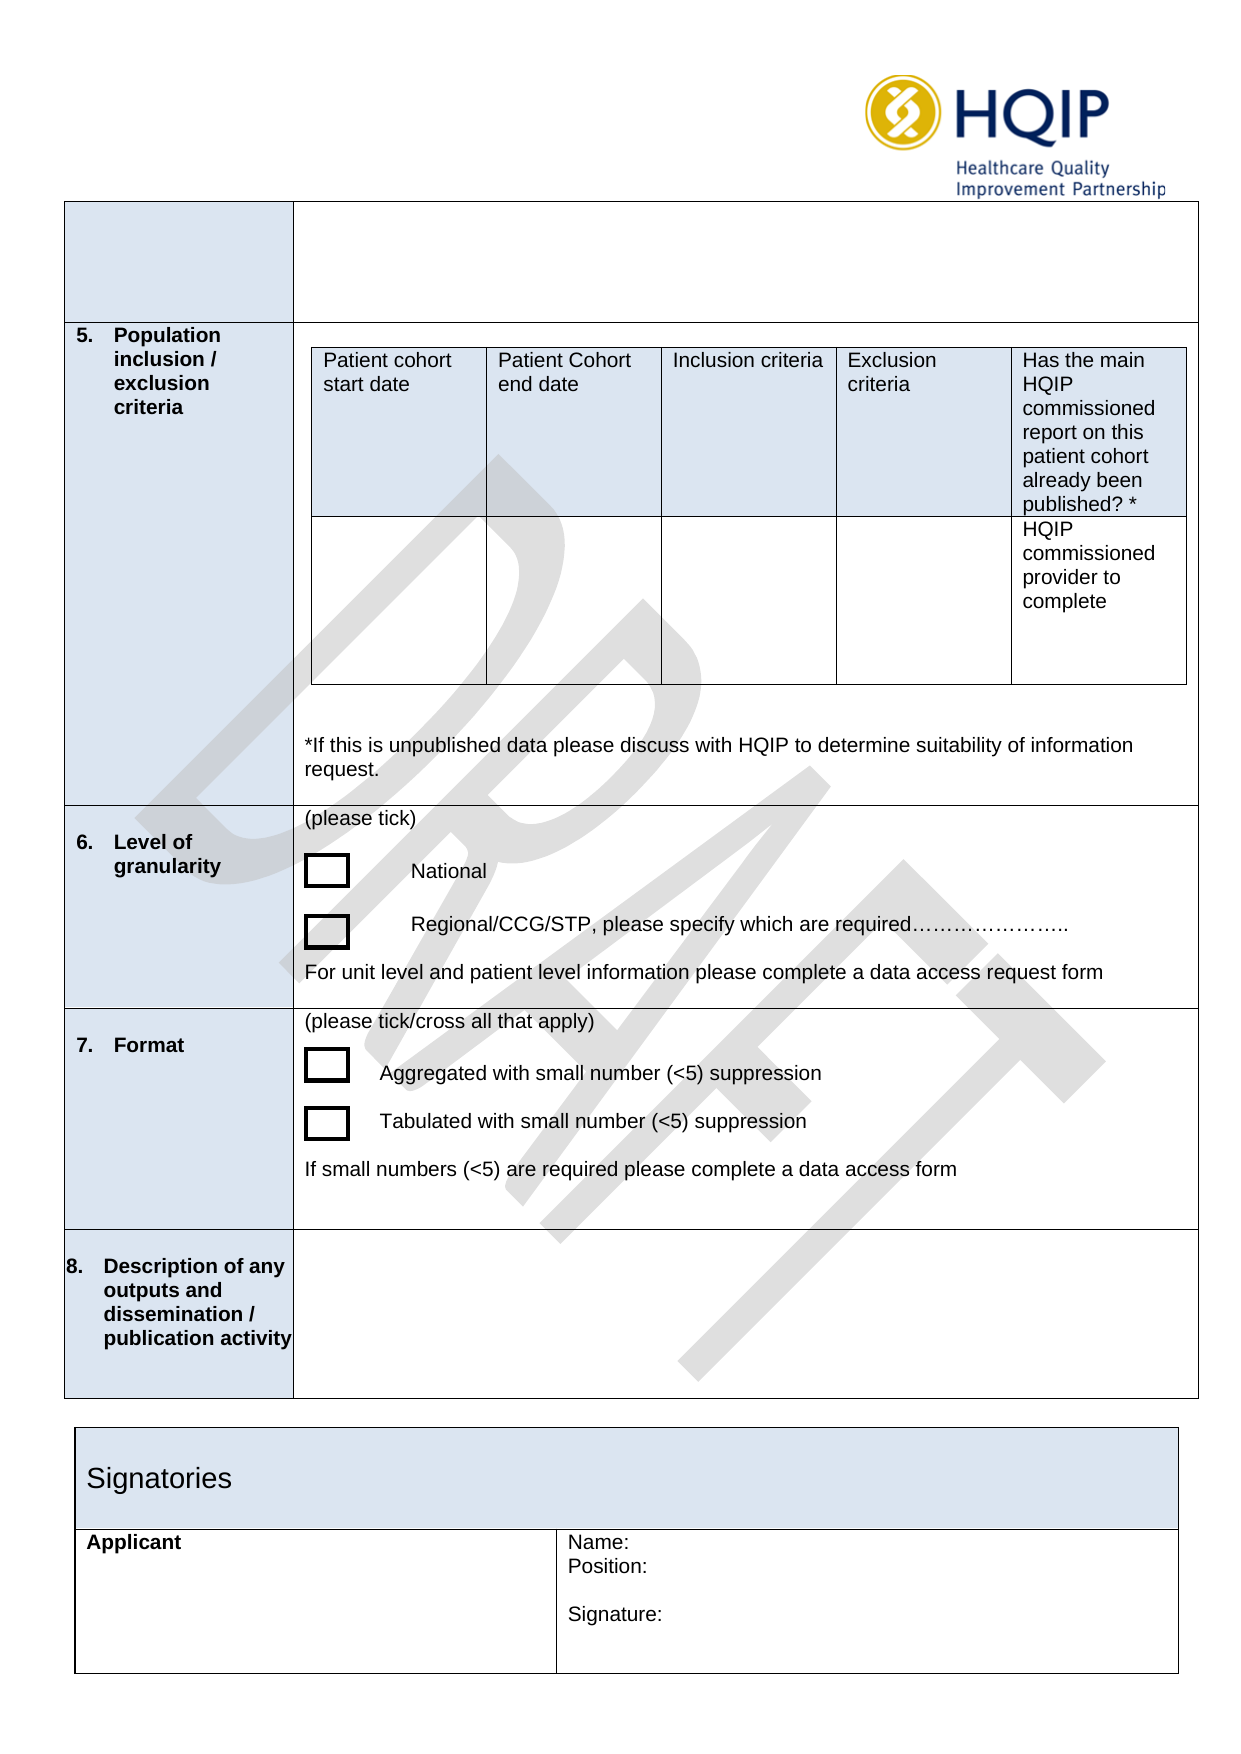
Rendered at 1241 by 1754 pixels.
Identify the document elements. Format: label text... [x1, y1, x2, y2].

table_cell (please tick/cross all that apply) Aggregated with small number (<5) suppression Tabulated with small number (<5) suppression If small numbers (<5) are required please complete a data access form [577, 1009, 998, 1229]
table_cell [312, 517, 434, 639]
table_cell [487, 526, 519, 648]
table_cell (please tick/cross all that apply) Aggregated with small number (<5) suppression Tabulated with small number (<5) suppression If small numbers (<5) are required please complete a data access form [294, 1009, 752, 1229]
table_cell Description of any outputs and dissemination / publication activity [65, 1230, 293, 1398]
table_header Has the main HQIP commissioned report on this patient cohort already been published? * [1012, 348, 1186, 516]
table_cell (please tick/cross all that apply) Aggregated with small number (<5) suppression Tabulated with small number (<5) suppression If small numbers (<5) are required please complete a data access form [853, 1009, 1198, 1229]
table_cell Level of granularity [65, 806, 293, 1007]
table_header Signatories [76, 1428, 1178, 1528]
table_header Inclusion criteria [662, 348, 836, 516]
table_cell Format [65, 1009, 293, 1229]
table_cell [294, 202, 1198, 322]
table_cell Population inclusion / exclusion criteria [65, 323, 293, 805]
table_header Exclusion criteria [837, 348, 1011, 516]
table_cell (please tick) National Regional/CCG/STP, please specify which are required………………….. For unit level and patient level information please complete a data access request form [671, 806, 1198, 1007]
table_cell [65, 202, 293, 322]
table_cell [662, 517, 836, 684]
table_cell [294, 1230, 1198, 1398]
table_cell HQIP commissioned provider to complete [1012, 517, 1186, 684]
table_cell [312, 517, 486, 684]
table_header Patient Cohort end date [487, 348, 661, 516]
table_cell [837, 517, 1011, 684]
table_cell Name: Position: Signature: [557, 1530, 1178, 1673]
table_cell (please tick) National Regional/CCG/STP, please specify which are required………………….. For unit level and patient level information please complete a data access request form [421, 806, 753, 1007]
table_cell *If this is unpublished data please discuss with HQIP to determine suitability of information request. [294, 323, 1198, 805]
table_cell (please tick) National Regional/CCG/STP, please specify which are required………………….. For unit level and patient level information please complete a data access request form [567, 829, 767, 1007]
table_header Patient cohort start date [312, 348, 486, 516]
table_cell (please tick) National Regional/CCG/STP, please specify which are required………………….. For unit level and patient level information please complete a data access request form [294, 806, 434, 946]
table_cell (please tick) National Regional/CCG/STP, please specify which are required………………….. For unit level and patient level information please complete a data access request form [294, 833, 468, 1007]
table_cell Applicant [76, 1530, 556, 1673]
table_cell (please tick/cross all that apply) Aggregated with small number (<5) suppression Tabulated with small number (<5) suppression If small numbers (<5) are required please complete a data access form [387, 1009, 476, 1072]
table_cell [501, 517, 661, 684]
table_cell [600, 660, 647, 684]
